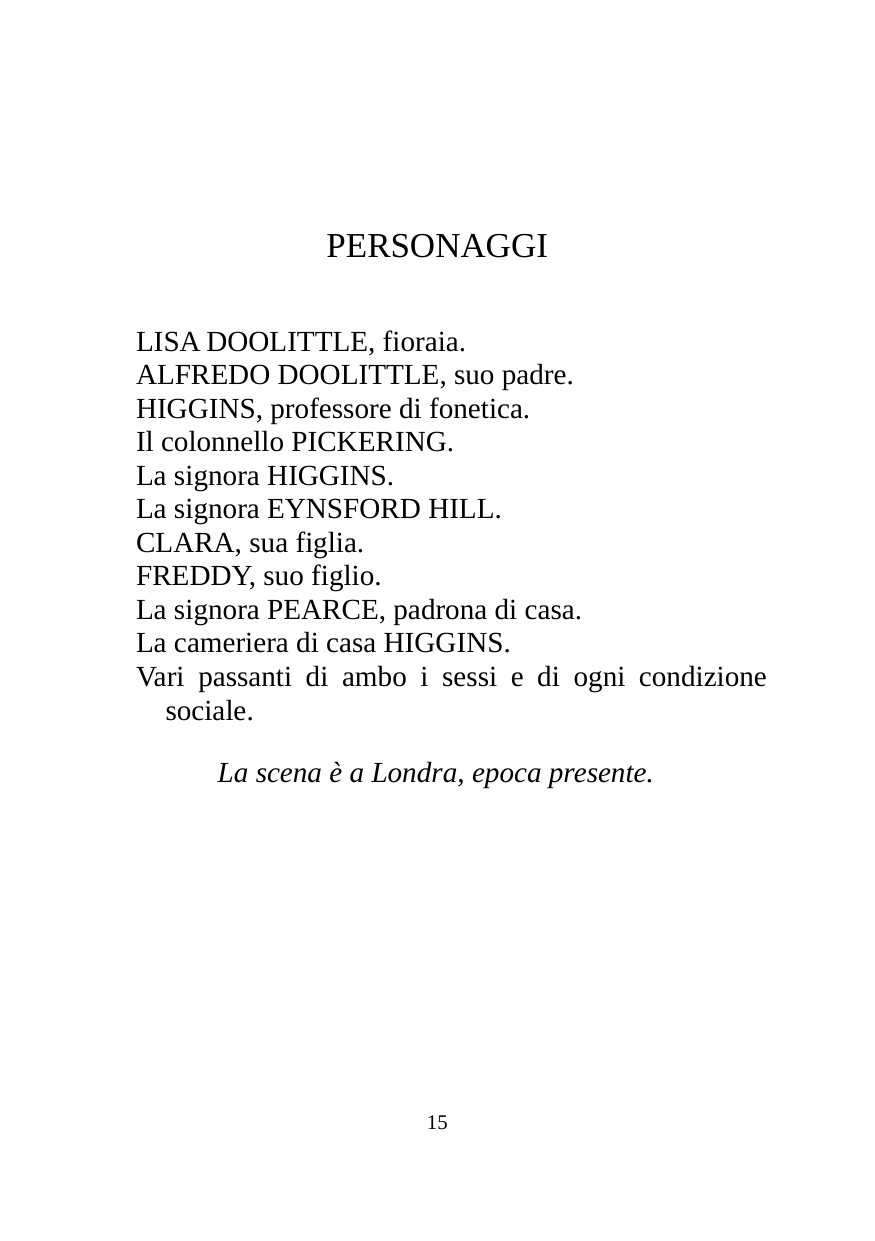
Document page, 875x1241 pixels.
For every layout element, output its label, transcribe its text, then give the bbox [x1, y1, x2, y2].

text HIGGINS, professore di fonetica. [106, 391, 768, 424]
text CLARA, sua figlia. [106, 525, 768, 558]
text La cameriera di casa HIGGINS. [106, 626, 768, 659]
text La signora HIGGINS. [106, 458, 768, 491]
text La signora EYNSFORD HILL. [106, 491, 768, 525]
text FREDDY, suo figlio. [106, 558, 768, 592]
text Il colonnello PICKERING. [106, 424, 768, 458]
text La scena è a Londra, epoca presente. [106, 756, 768, 789]
text ALFREDO DOOLITTLE, suo padre. [106, 357, 768, 391]
text Vari passanti di ambo i sessi e di ogni condizione sociale. [136, 659, 768, 726]
text La signora PEARCE, padrona di casa. [106, 592, 768, 626]
text LISA DOOLITTLE, fioraia. [106, 324, 768, 357]
subtitle PERSONAGGI [106, 224, 768, 264]
